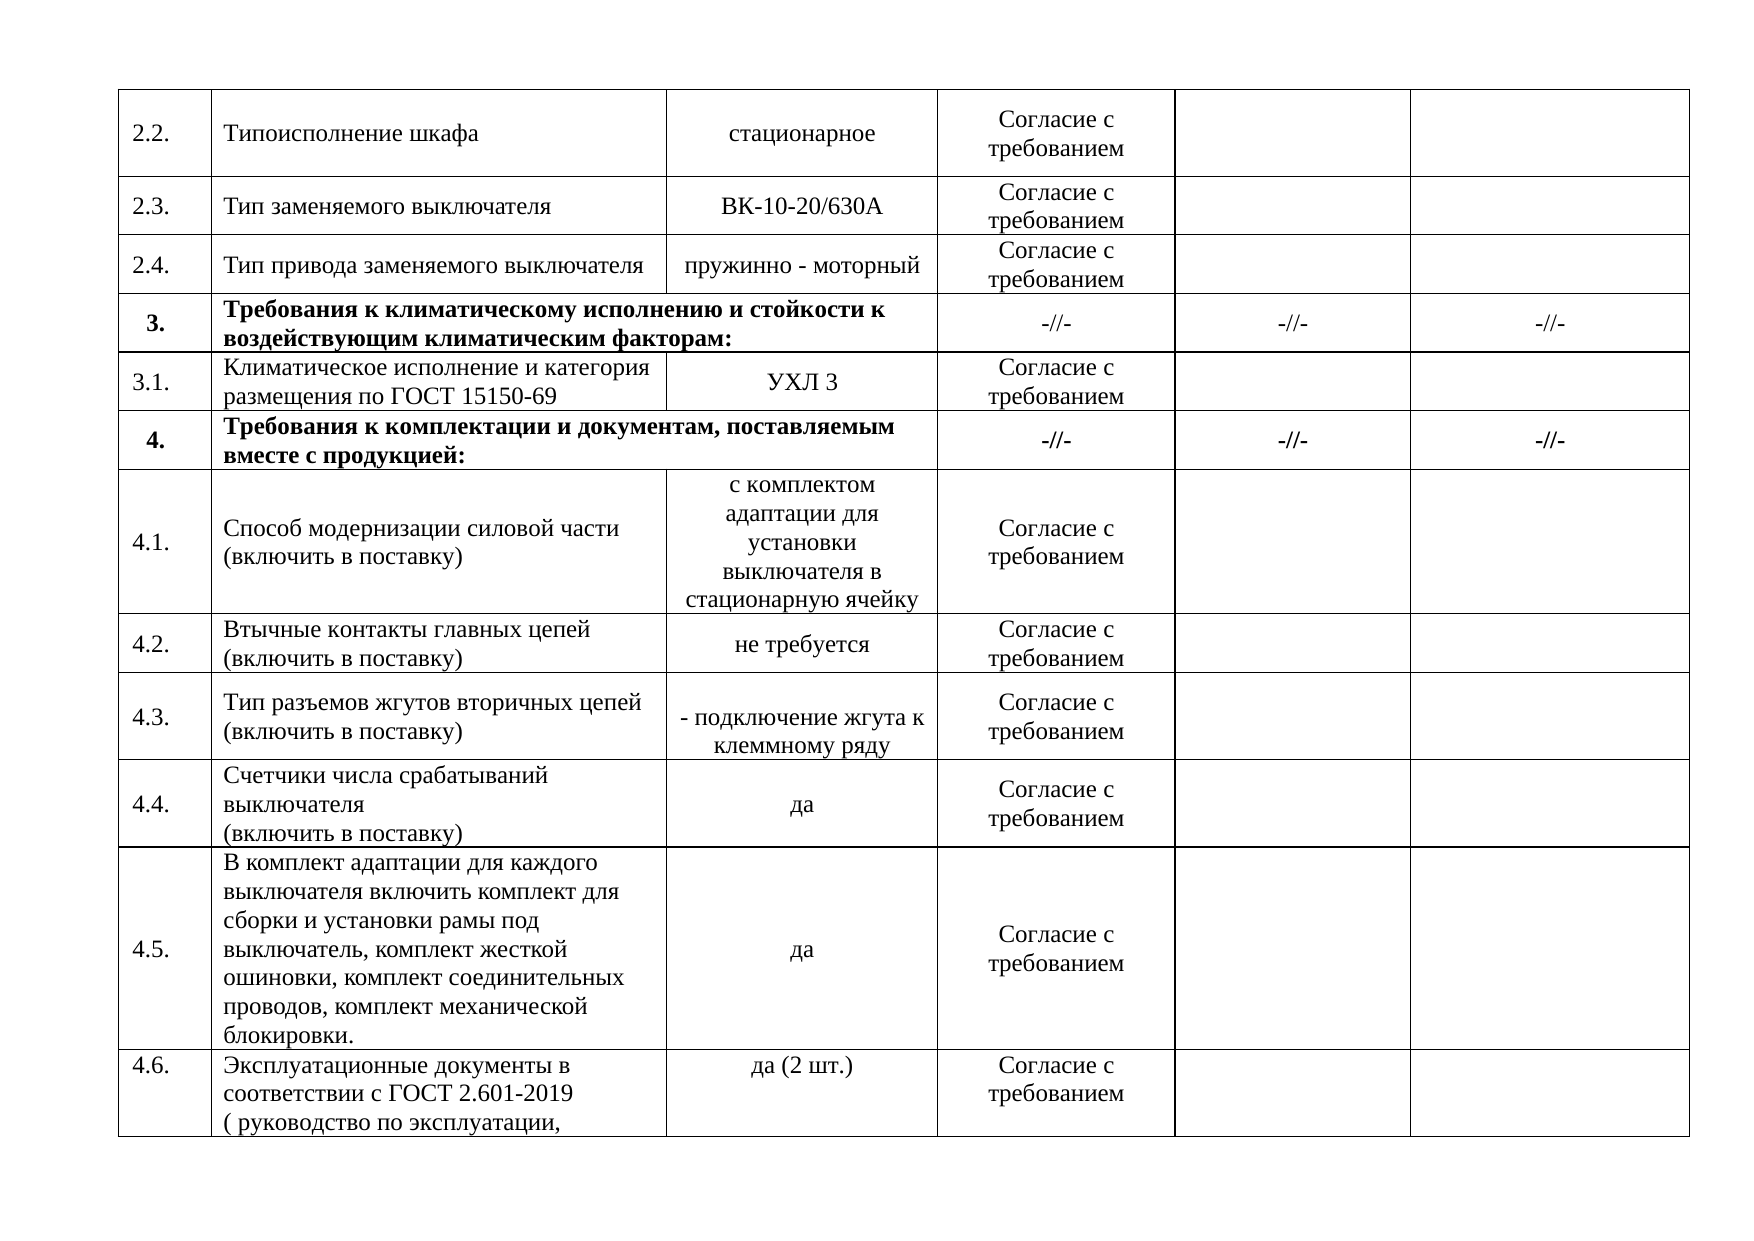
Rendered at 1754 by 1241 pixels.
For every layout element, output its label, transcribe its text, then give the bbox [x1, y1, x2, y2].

table_cell [119, 673, 211, 759]
table_cell [1176, 848, 1410, 1049]
table_cell [1411, 673, 1689, 759]
table_cell Требования к климатическому исполнению и стойкости к воздействующим климатическим факторам: [212, 294, 937, 351]
table_cell Типоисполнение шкафа [212, 90, 666, 176]
table_cell Согласие с требованием [938, 848, 1174, 1049]
table_cell -//- [1411, 411, 1689, 468]
table_cell Согласие с требованием [938, 673, 1174, 759]
table_cell с комплектом адаптации для установки выключателя в стационарную ячейку [667, 470, 937, 613]
table_cell Тип заменяемого выключателя [212, 177, 666, 234]
table_cell [119, 614, 211, 672]
table_cell Согласие с требованием [938, 1050, 1174, 1136]
table_cell пружинно - моторный [667, 235, 937, 293]
table_cell Согласие с требованием [938, 353, 1174, 410]
table_cell Тип привода заменяемого выключателя [212, 235, 666, 293]
table_cell [119, 760, 211, 846]
table_cell [1411, 614, 1689, 672]
table_cell [1176, 90, 1410, 176]
table_cell [119, 353, 211, 410]
table_cell [1411, 760, 1689, 846]
table_cell [119, 848, 211, 1049]
table_cell [1411, 90, 1689, 176]
table_cell Климатическое исполнение и категория размещения по ГОСТ 15150-69 [212, 353, 666, 410]
table_cell не требуется [667, 614, 937, 672]
table_cell УХЛ 3 [667, 353, 937, 410]
table_cell Требования к комплектации и документам, поставляемым вместе с продукцией: [212, 411, 937, 468]
table_cell [1411, 1050, 1689, 1136]
table_cell [1411, 235, 1689, 293]
table_cell -//- [938, 294, 1174, 351]
table_cell -//- [1176, 294, 1410, 351]
table_cell Эксплуатационные документы в соответствии с ГОСТ 2.601-2019 ( руководство по эксплуатации, [212, 1050, 666, 1136]
table_cell - подключение жгута к клеммному ряду [667, 673, 937, 759]
table_cell [1411, 470, 1689, 613]
table_cell Втычные контакты главных цепей (включить в поставку) [212, 614, 666, 672]
table_cell [119, 177, 211, 234]
table_cell Согласие с требованием [938, 760, 1174, 846]
table_cell да (2 шт.) [667, 1050, 937, 1136]
table_cell [1176, 353, 1410, 410]
table_cell -//- [1411, 294, 1689, 351]
table_cell [1411, 177, 1689, 234]
table_cell Согласие с требованием [938, 614, 1174, 672]
table_cell да [667, 848, 937, 1049]
table_cell стационарное [667, 90, 937, 176]
table_cell [1176, 470, 1410, 613]
table_cell Согласие с требованием [938, 470, 1174, 613]
table_cell [119, 470, 211, 613]
table_cell -//- [1176, 411, 1410, 468]
table_cell Способ модернизации силовой части (включить в поставку) [212, 470, 666, 613]
table_cell Согласие с требованием [938, 235, 1174, 293]
table_cell [1176, 614, 1410, 672]
table_cell -//- [938, 411, 1174, 468]
table_cell [119, 294, 211, 351]
table_cell [1176, 760, 1410, 846]
table_cell [1176, 177, 1410, 234]
table_cell Согласие с требованием [938, 177, 1174, 234]
table_cell да [667, 760, 937, 846]
table_cell ВК-10-20/630А [667, 177, 937, 234]
table_cell [1176, 235, 1410, 293]
table_cell [119, 1050, 211, 1136]
table_cell В комплект адаптации для каждого выключателя включить комплект для сборки и установки рамы под выключатель, комплект жесткой ошиновки, комплект соединительных проводов, комплект механической блокировки. [212, 848, 666, 1049]
table_cell [1411, 353, 1689, 410]
table_cell [1176, 673, 1410, 759]
table_cell [119, 411, 211, 468]
table_cell [119, 235, 211, 293]
table_cell [1411, 848, 1689, 1049]
table_cell [1176, 1050, 1410, 1136]
table_cell [119, 90, 211, 176]
table_cell Тип разъемов жгутов вторичных цепей (включить в поставку) [212, 673, 666, 759]
table_cell Согласие с требованием [938, 90, 1174, 176]
table_cell Счетчики числа срабатываний выключателя (включить в поставку) [212, 760, 666, 846]
